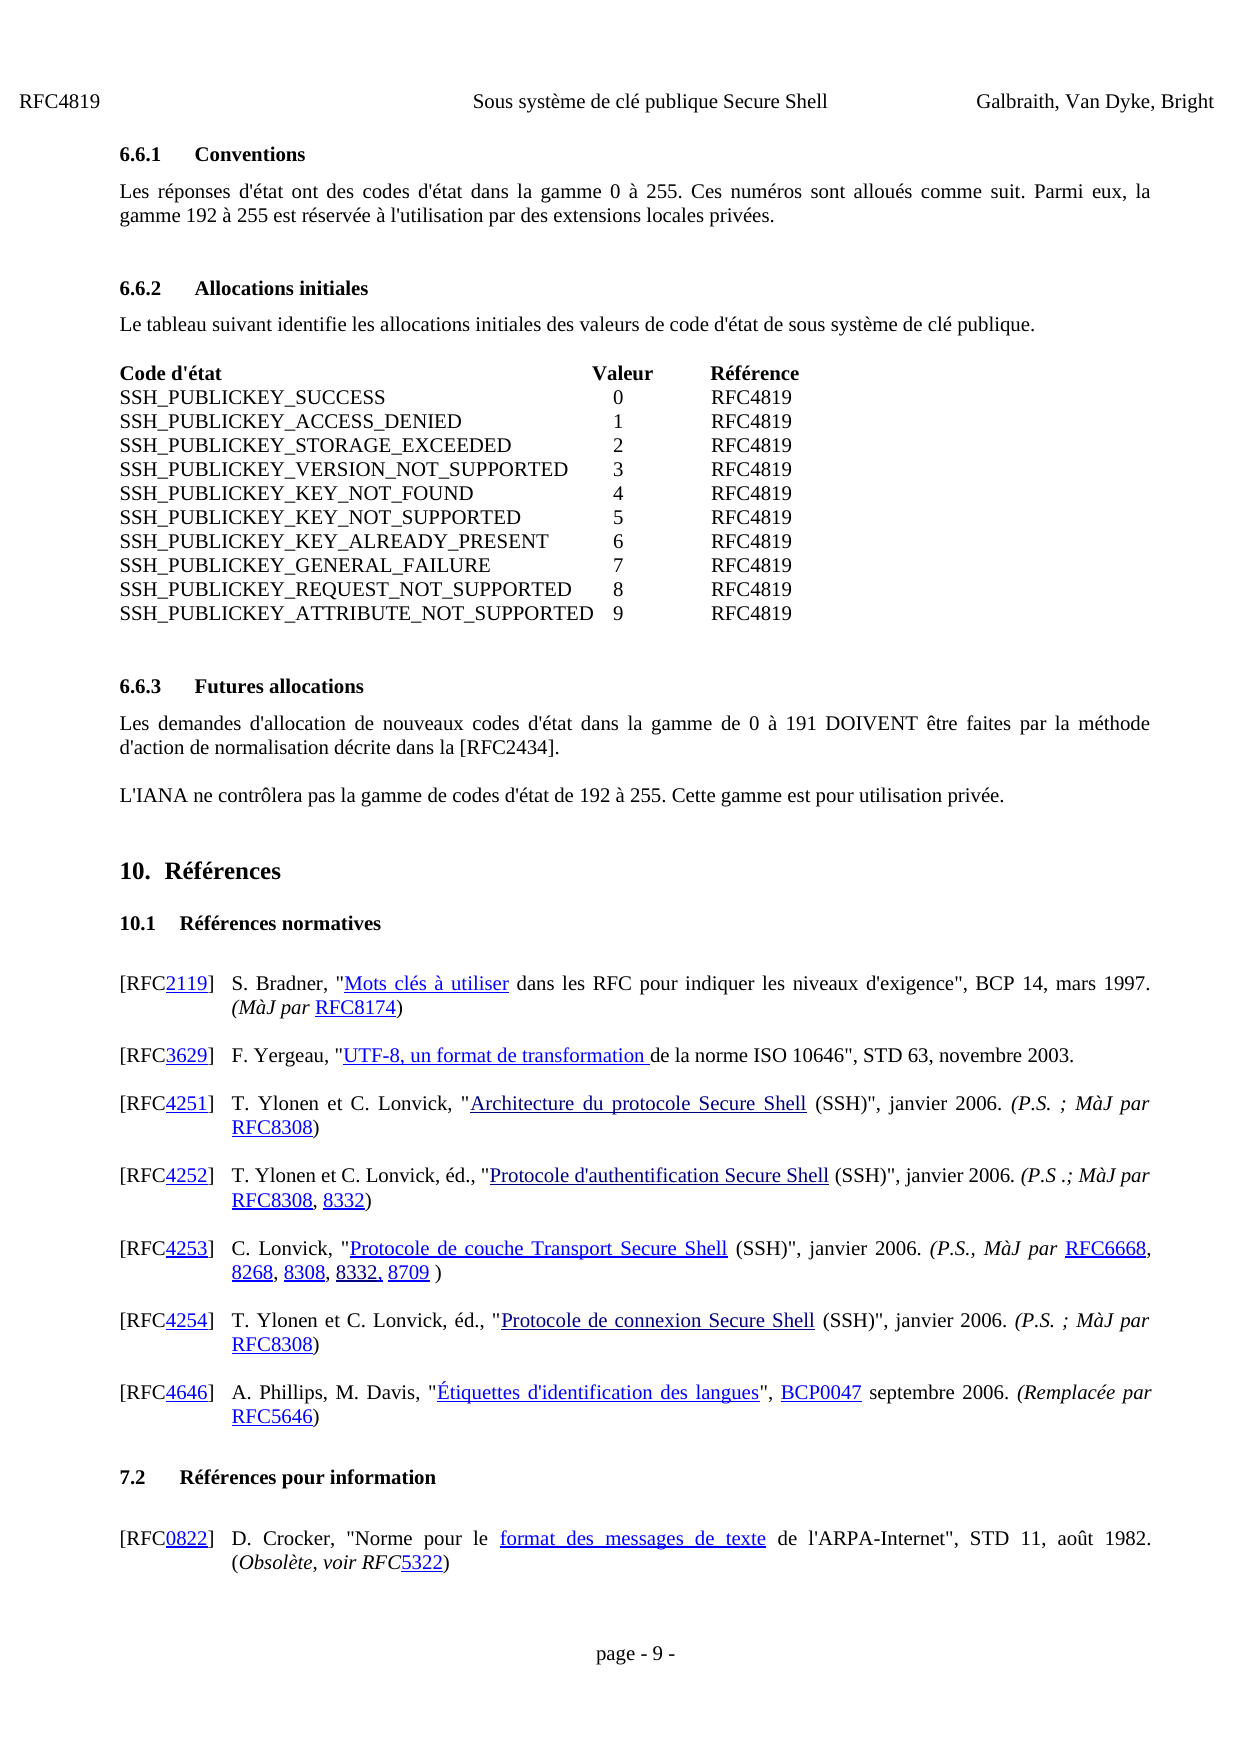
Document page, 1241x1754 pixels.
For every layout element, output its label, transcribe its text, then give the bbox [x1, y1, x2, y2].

text [RFC0822] D. Crocker, "Norme pour le format des messages de texte de l'ARPA-Internet", STD 11, août 1982. (Obsolète, voir RFC5322) [119, 1526, 1152, 1574]
text [RFC4252] T. Ylonen et C. Lonvick, éd., "Protocole d'authentification Secure Shell (SSH)", janvier 2006. (P.S .; MàJ par RFC8308, 8332) [119, 1163, 1152, 1212]
text SSH_PUBLICKEY_VERSION_NOT_SUPPORTED 3 RFC4819 [119, 457, 1152, 481]
text Les demandes d'allocation de nouveaux codes d'état dans la gamme de 0 à 191 DOIVENT être faites par la méthode d'action de normalisation décrite dans la [RFC2434]. [119, 711, 1152, 759]
text SSH_PUBLICKEY_ACCESS_DENIED 1 RFC4819 [119, 409, 1152, 433]
subtitle 10. Références [119, 856, 1152, 885]
text SSH_PUBLICKEY_KEY_NOT_SUPPORTED 5 RFC4819 [119, 505, 1152, 529]
text SSH_PUBLICKEY_ATTRIBUTE_NOT_SUPPORTED 9 RFC4819 [119, 601, 1152, 625]
text Les réponses d'état ont des codes d'état dans la gamme 0 à 255. Ces numéros sont alloués comme suit. Parmi eux, la gamme 192 à 255 est réservée à l'utilisation par des extensions locales privées. [119, 179, 1152, 227]
text SSH_PUBLICKEY_SUCCESS 0 RFC4819 [119, 384, 1152, 409]
text SSH_PUBLICKEY_GENERAL_FAILURE 7 RFC4819 [119, 553, 1152, 577]
text SSH_PUBLICKEY_STORAGE_EXCEEDED 2 RFC4819 [119, 433, 1152, 457]
text [RFC2119] S. Bradner, "Mots clés à utiliser dans les RFC pour indiquer les niveaux d'exigence", BCP 14, mars 1997. (MàJ par RFC8174) [119, 971, 1152, 1019]
subtitle 6.6.3 Futures allocations [119, 674, 1152, 698]
text SSH_PUBLICKEY_REQUEST_NOT_SUPPORTED 8 RFC4819 [119, 577, 1152, 601]
text Code d'état Valeur Référence [119, 361, 1152, 384]
text SSH_PUBLICKEY_KEY_ALREADY_PRESENT 6 RFC4819 [119, 529, 1152, 553]
text [RFC4646] A. Phillips, M. Davis, "Étiquettes d'identification des langues", BCP0047 septembre 2006. (Remplacée par RFC5646) [119, 1380, 1152, 1428]
subtitle 6.6.2 Allocations initiales [119, 276, 1152, 300]
text [RFC4254] T. Ylonen et C. Lonvick, éd., "Protocole de connexion Secure Shell (SSH)", janvier 2006. (P.S. ; MàJ par RFC8308) [119, 1308, 1152, 1356]
text [RFC4253] C. Lonvick, "Protocole de couche Transport Secure Shell (SSH)", janvier 2006. (P.S., MàJ par RFC6668, 8268, 8308, 8332, 8709 ) [119, 1236, 1152, 1284]
text Le tableau suivant identifie les allocations initiales des valeurs de code d'état de sous système de clé publique. [119, 312, 1152, 336]
subtitle 10.1 Références normatives [119, 910, 1152, 934]
text [RFC3629] F. Yergeau, "UTF-8, un format de transformation de la norme ISO 10646", STD 63, novembre 2003. [119, 1043, 1152, 1067]
text SSH_PUBLICKEY_KEY_NOT_FOUND 4 RFC4819 [119, 481, 1152, 505]
subtitle 7.2 Références pour information [119, 1465, 1152, 1489]
text [RFC4251] T. Ylonen et C. Lonvick, "Architecture du protocole Secure Shell (SSH)", janvier 2006. (P.S. ; MàJ par RFC8308) [119, 1091, 1152, 1139]
subtitle 6.6.1 Conventions [119, 142, 1152, 166]
text L'IANA ne contrôlera pas la gamme de codes d'état de 192 à 255. Cette gamme est pour utilisation privée. [119, 783, 1152, 807]
